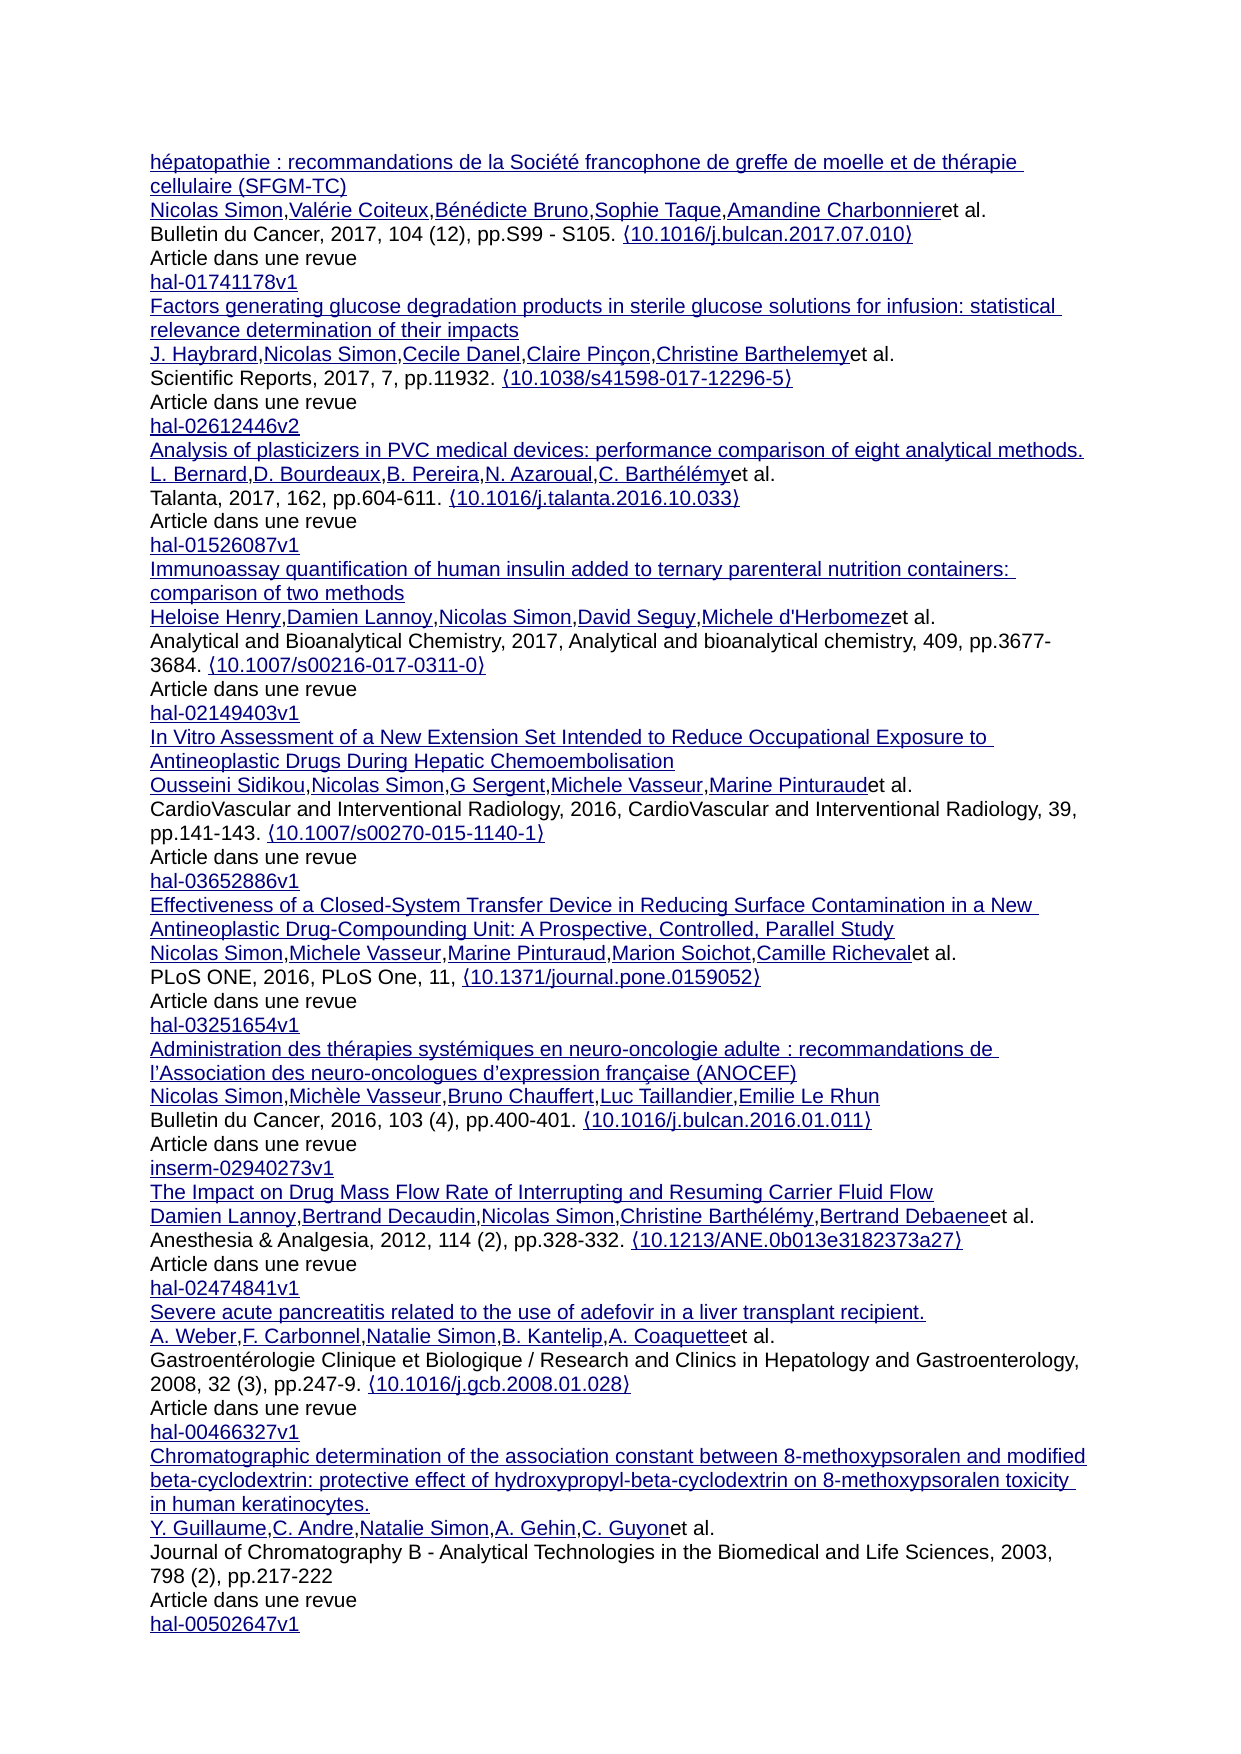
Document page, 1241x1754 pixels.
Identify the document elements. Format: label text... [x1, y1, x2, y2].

table_cell Effectiveness of a Closed-System Transfer Device in Reducing Surface Contamination in a New Antineoplastic Drug-Compounding Unit: A Prospective, Controlled, Parallel Study Nicolas Simon,Michele Vasseur,Marine Pinturaud,Marion Soichot,Camille Richevalet al. PLoS ONE, 2016, PLoS One, 11, ⟨10.1371/journal.pone.0159052⟩ Article dans une revue hal-03251654v1 [150, 893, 1090, 1036]
table_cell hépatopathie : recommandations de la Société francophone de greffe de moelle et de thérapie cellulaire (SFGM-TC) Nicolas Simon,Valérie Coiteux,Bénédicte Bruno,Sophie Taque,Amandine Charbonnieret al. Bulletin du Cancer, 2017, 104 (12), pp.S99 - S105. ⟨10.1016/j.bulcan.2017.07.010⟩ Article dans une revue hal-01741178v1 [150, 150, 1090, 294]
table_cell Administration des thérapies systémiques en neuro-oncologie adulte : recommandations de l’Association des neuro-oncologues d’expression française (ANOCEF) Nicolas Simon,Michèle Vasseur,Bruno Chauffert,Luc Taillandier,Emilie Le Rhun Bulletin du Cancer, 2016, 103 (4), pp.400-401. ⟨10.1016/j.bulcan.2016.01.011⟩ Article dans une revue inserm-02940273v1 [150, 1036, 1090, 1180]
table_cell Severe acute pancreatitis related to the use of adefovir in a liver transplant recipient. A. Weber,F. Carbonnel,Natalie Simon,B. Kantelip,A. Coaquetteet al. Gastroentérologie Clinique et Biologique / Research and Clinics in Hepatology and Gastroenterology, 2008, 32 (3), pp.247-9. ⟨10.1016/j.gcb.2008.01.028⟩ Article dans une revue hal-00466327v1 [150, 1300, 1090, 1444]
table_cell Immunoassay quantification of human insulin added to ternary parenteral nutrition containers: comparison of two methods Heloise Henry,Damien Lannoy,Nicolas Simon,David Seguy,Michele d'Herbomezet al. Analytical and Bioanalytical Chemistry, 2017, Analytical and bioanalytical chemistry, 409, pp.3677-3684. ⟨10.1007/s00216-017-0311-0⟩ Article dans une revue hal-02149403v1 [150, 557, 1090, 725]
table_cell The Impact on Drug Mass Flow Rate of Interrupting and Resuming Carrier Fluid Flow Damien Lannoy,Bertrand Decaudin,Nicolas Simon,Christine Barthélémy,Bertrand Debaeneet al. Anesthesia & Analgesia, 2012, 114 (2), pp.328-332. ⟨10.1213/ANE.0b013e3182373a27⟩ Article dans une revue hal-02474841v1 [150, 1180, 1090, 1300]
table_cell Factors generating glucose degradation products in sterile glucose solutions for infusion: statistical relevance determination of their impacts J. Haybrard,Nicolas Simon,Cecile Danel,Claire Pinçon,Christine Barthelemyet al. Scientific Reports, 2017, 7, pp.11932. ⟨10.1038/s41598-017-12296-5⟩ Article dans une revue hal-02612446v2 [150, 294, 1090, 437]
table_cell Chromatographic determination of the association constant between 8-methoxypsoralen and modified beta-cyclodextrin: protective effect of hydroxypropyl-beta-cyclodextrin on 8-methoxypsoralen toxicity in human keratinocytes. Y. Guillaume,C. Andre,Natalie Simon,A. Gehin,C. Guyonet al. Journal of Chromatography B - Analytical Technologies in the Biomedical and Life Sciences, 2003, 798 (2), pp.217-222 Article dans une revue hal-00502647v1 [150, 1444, 1090, 1635]
table_cell Analysis of plasticizers in PVC medical devices: performance comparison of eight analytical methods. L. Bernard,D. Bourdeaux,B. Pereira,N. Azaroual,C. Barthélémyet al. Talanta, 2017, 162, pp.604-611. ⟨10.1016/j.talanta.2016.10.033⟩ Article dans une revue hal-01526087v1 [150, 438, 1090, 557]
table_cell In Vitro Assessment of a New Extension Set Intended to Reduce Occupational Exposure to Antineoplastic Drugs During Hepatic Chemoembolisation Ousseini Sidikou,Nicolas Simon,G Sergent,Michele Vasseur,Marine Pinturaudet al. CardioVascular and Interventional Radiology, 2016, CardioVascular and Interventional Radiology, 39, pp.141-143. ⟨10.1007/s00270-015-1140-1⟩ Article dans une revue hal-03652886v1 [150, 725, 1090, 893]
